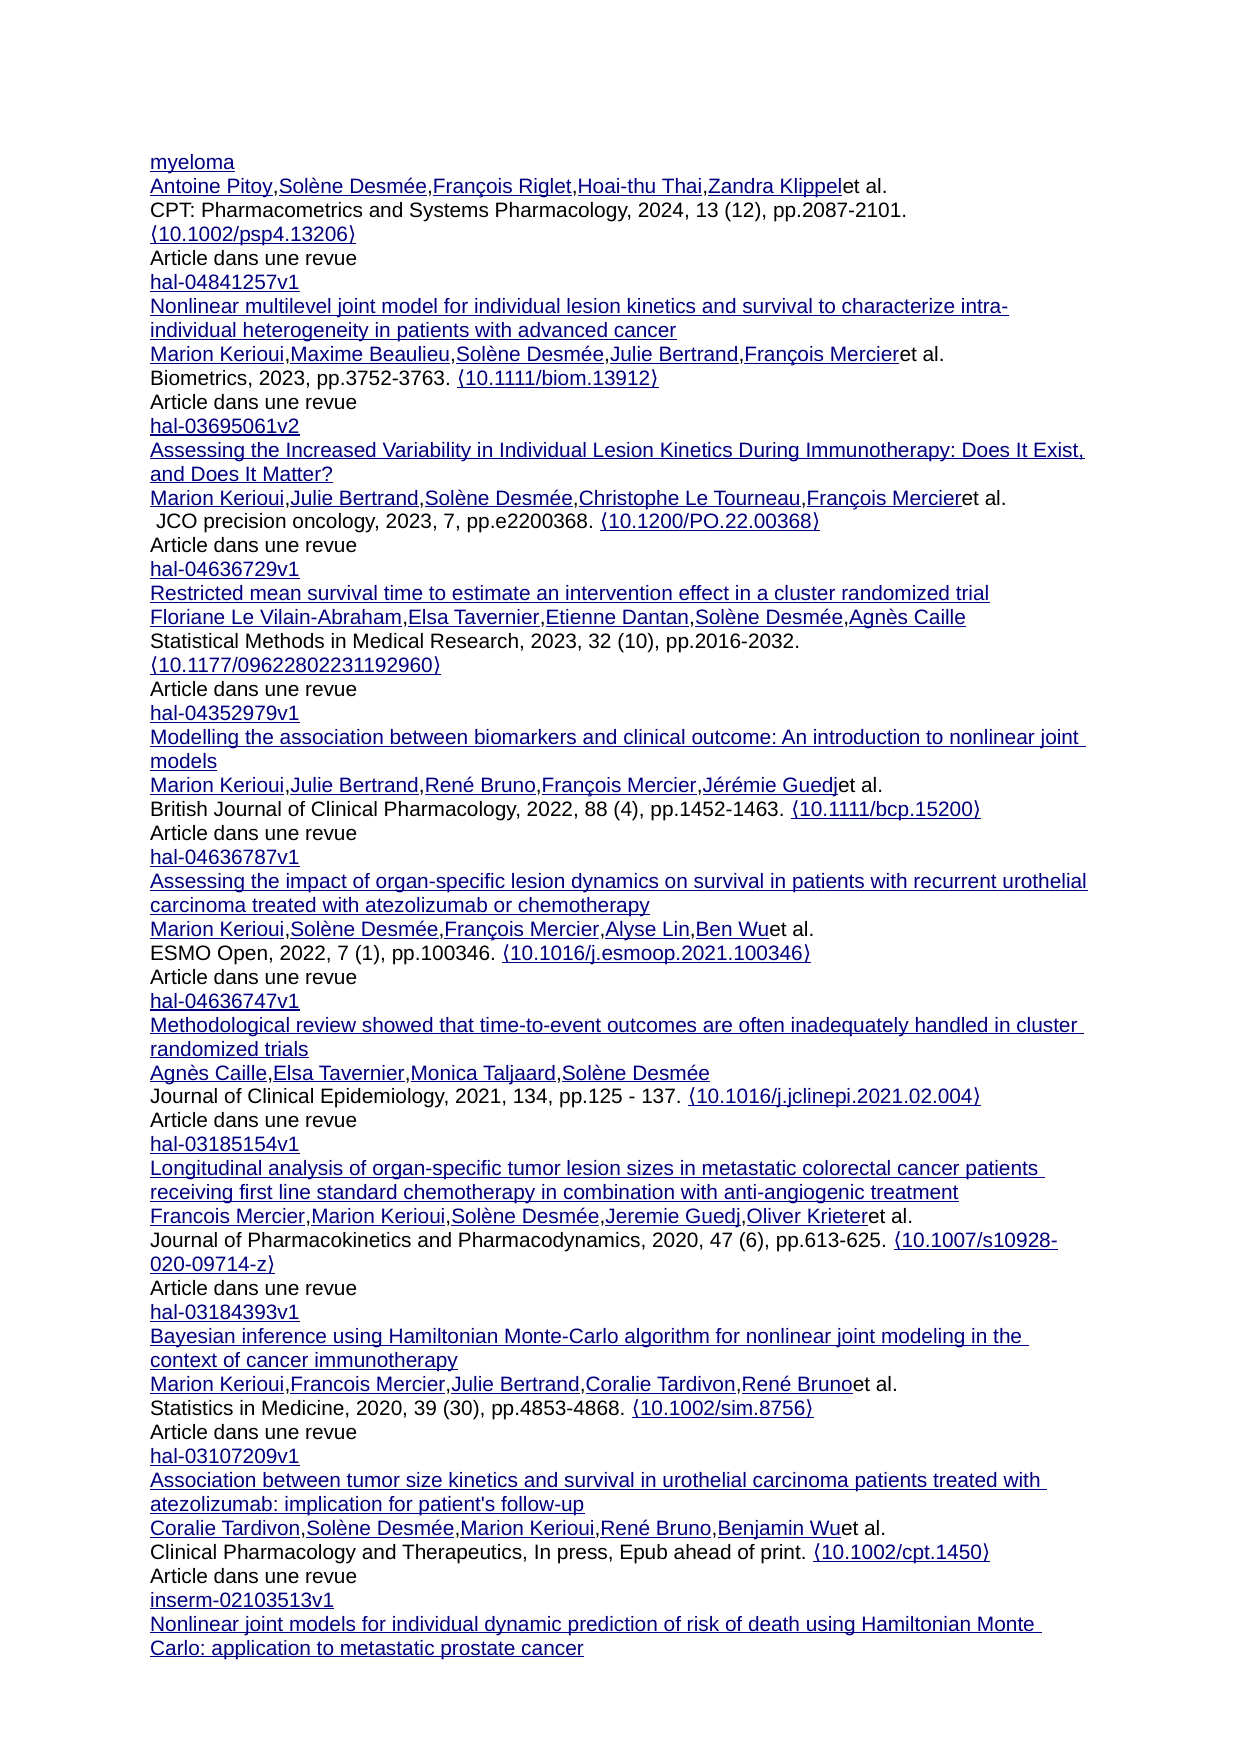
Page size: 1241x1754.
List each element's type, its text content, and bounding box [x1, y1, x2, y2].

table_cell Bayesian inference using Hamiltonian Monte‐Carlo algorithm for nonlinear joint modeling in the context of cancer immunotherapy Marion Kerioui,Francois Mercier,Julie Bertrand,Coralie Tardivon,René Brunoet al. Statistics in Medicine, 2020, 39 (30), pp.4853-4868. ⟨10.1002/sim.8756⟩ Article dans une revue hal-03107209v1 [150, 1324, 1090, 1468]
table_cell Longitudinal analysis of organ-specific tumor lesion sizes in metastatic colorectal cancer patients receiving first line standard chemotherapy in combination with anti-angiogenic treatment Francois Mercier,Marion Kerioui,Solène Desmée,Jeremie Guedj,Oliver Krieteret al. Journal of Pharmacokinetics and Pharmacodynamics, 2020, 47 (6), pp.613-625. ⟨10.1007/s10928-020-09714-z⟩ Article dans une revue hal-03184393v1 [150, 1156, 1090, 1324]
table_cell Nonlinear multilevel joint model for individual lesion kinetics and survival to characterize intra-individual heterogeneity in patients with advanced cancer Marion Kerioui,Maxime Beaulieu,Solène Desmée,Julie Bertrand,François Mercieret al. Biometrics, 2023, pp.3752-3763. ⟨10.1111/biom.13912⟩ Article dans une revue hal-03695061v2 [150, 294, 1090, 437]
table_cell Modelling the association between biomarkers and clinical outcome: An introduction to nonlinear joint models Marion Kerioui,Julie Bertrand,René Bruno,François Mercier,Jérémie Guedjet al. British Journal of Clinical Pharmacology, 2022, 88 (4), pp.1452-1463. ⟨10.1111/bcp.15200⟩ Article dans une revue hal-04636787v1 [150, 725, 1090, 869]
table_cell Methodological review showed that time-to-event outcomes are often inadequately handled in cluster randomized trials Agnès Caille,Elsa Tavernier,Monica Taljaard,Solène Desmée Journal of Clinical Epidemiology, 2021, 134, pp.125 - 137. ⟨10.1016/j.jclinepi.2021.02.004⟩ Article dans une revue hal-03185154v1 [150, 1013, 1090, 1156]
table_cell Assessing the impact of organ-specific lesion dynamics on survival in patients with recurrent urothelial carcinoma treated with atezolizumab or chemotherapy Marion Kerioui,Solène Desmée,François Mercier,Alyse Lin,Ben Wuet al. ESMO Open, 2022, 7 (1), pp.100346. ⟨10.1016/j.esmoop.2021.100346⟩ Article dans une revue hal-04636747v1 [150, 869, 1090, 1012]
table_cell Restricted mean survival time to estimate an intervention effect in a cluster randomized trial Floriane Le Vilain-Abraham,Elsa Tavernier,Etienne Dantan,Solène Desmée,Agnès Caille Statistical Methods in Medical Research, 2023, 32 (10), pp.2016-2032. ⟨10.1177/09622802231192960⟩ Article dans une revue hal-04352979v1 [150, 581, 1090, 725]
table_cell myeloma Antoine Pitoy,Solène Desmée,François Riglet,Hoai‐thu Thai,Zandra Klippelet al. CPT: Pharmacometrics and Systems Pharmacology, 2024, 13 (12), pp.2087-2101. ⟨10.1002/psp4.13206⟩ Article dans une revue hal-04841257v1 [150, 150, 1090, 294]
table_cell Association between tumor size kinetics and survival in urothelial carcinoma patients treated with atezolizumab: implication for patient's follow‐up Coralie Tardivon,Solène Desmée,Marion Kerioui,René Bruno,Benjamin Wuet al. Clinical Pharmacology and Therapeutics, In press, Epub ahead of print. ⟨10.1002/cpt.1450⟩ Article dans une revue inserm-02103513v1 [150, 1468, 1090, 1611]
table_cell Assessing the Increased Variability in Individual Lesion Kinetics During Immunotherapy: Does It Exist, and Does It Matter? Marion Kerioui,Julie Bertrand,Solène Desmée,Christophe Le Tourneau,François Mercieret al. JCO precision oncology, 2023, 7, pp.e2200368. ⟨10.1200/PO.22.00368⟩ Article dans une revue hal-04636729v1 [150, 438, 1090, 581]
table_cell Nonlinear joint models for individual dynamic prediction of risk of death using Hamiltonian Monte Carlo: application to metastatic prostate cancer [150, 1611, 1090, 1659]
